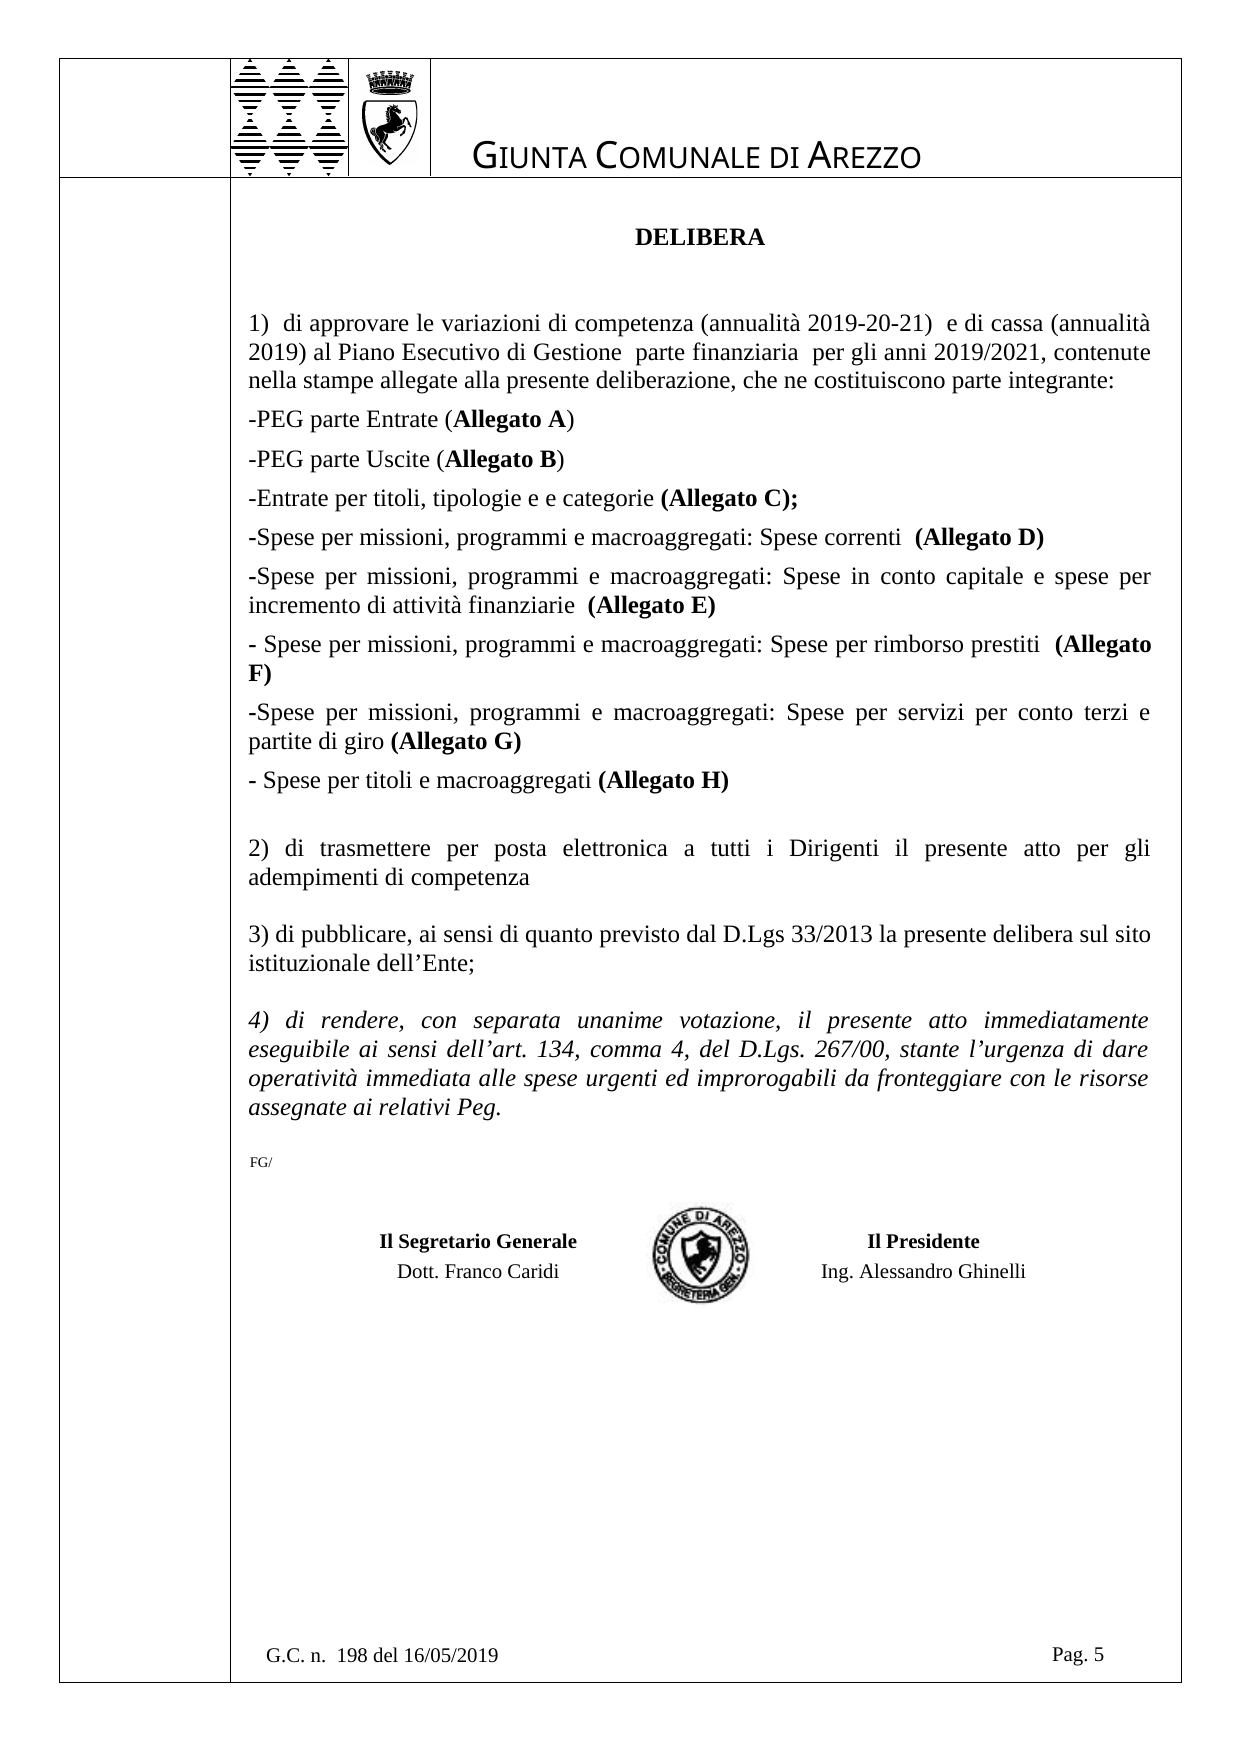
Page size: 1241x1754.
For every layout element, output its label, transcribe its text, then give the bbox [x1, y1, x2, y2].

text 1) di approvare le variazioni di competenza (annualità 2019-20-21) e di cassa (annualità 2019) al Piano Esecutivo di Gestione parte finanziaria per gli anni 2019/2021, contenute nella stampe allegate alla presente deliberazione, che ne costituiscono parte integrante: [248, 308, 1152, 394]
text -Spese per missioni, programmi e macroaggregati: Spese correnti (Allegato D) [248, 522, 1152, 551]
text -PEG parte Entrate (Allegato A) [248, 404, 1152, 433]
table_header [636, 1197, 766, 1345]
text FG/ [249, 1154, 1152, 1171]
list 4) di rendere, con separata unanime votazione, il presente atto immediatamente eseguibile ai sensi dell’art. 134, comma 4, del D.Lgs. 267/00, stante l’urgenza di dare operatività immediata alle spese urgenti ed improrogabili da fronteggiare con le risorse assegnate ai relativi Peg. [248, 1005, 1152, 1120]
picture [361, 70, 418, 165]
text -Spese per missioni, programmi e macroaggregati: Spese per servizi per conto terzi e partite di giro (Allegato G) [248, 697, 1152, 754]
text - Spese per titoli e macroaggregati (Allegato H) [248, 765, 1152, 794]
table_header Il Presidente Ing. Alessandro Ghinelli [766, 1197, 1081, 1345]
text -Entrate per titoli, tipologie e e categorie (Allegato C); [248, 483, 1152, 512]
text DELIBERA [248, 222, 1152, 250]
text -Spese per missioni, programmi e macroaggregati: Spese in conto capitale e spese per incremento di attività finanziarie (Allegato E) [248, 561, 1152, 619]
text 2) di trasmettere per posta elettronica a tutti i Dirigenti il presente atto per gli adempimenti di competenza [248, 833, 1152, 890]
picture [646, 1202, 756, 1311]
text -PEG parte Uscite (Allegato B) [248, 444, 1152, 472]
text 3) di pubblicare, ai sensi di quanto previsto dal D.Lgs 33/2013 la presente delibera sul sito istituzionale dell’Ente; [248, 919, 1152, 977]
table_header Il Segretario Generale Dott. Franco Caridi [320, 1197, 636, 1345]
text - Spese per missioni, programmi e macroaggregati: Spese per rimborso prestiti (Allegato F) [248, 629, 1152, 687]
